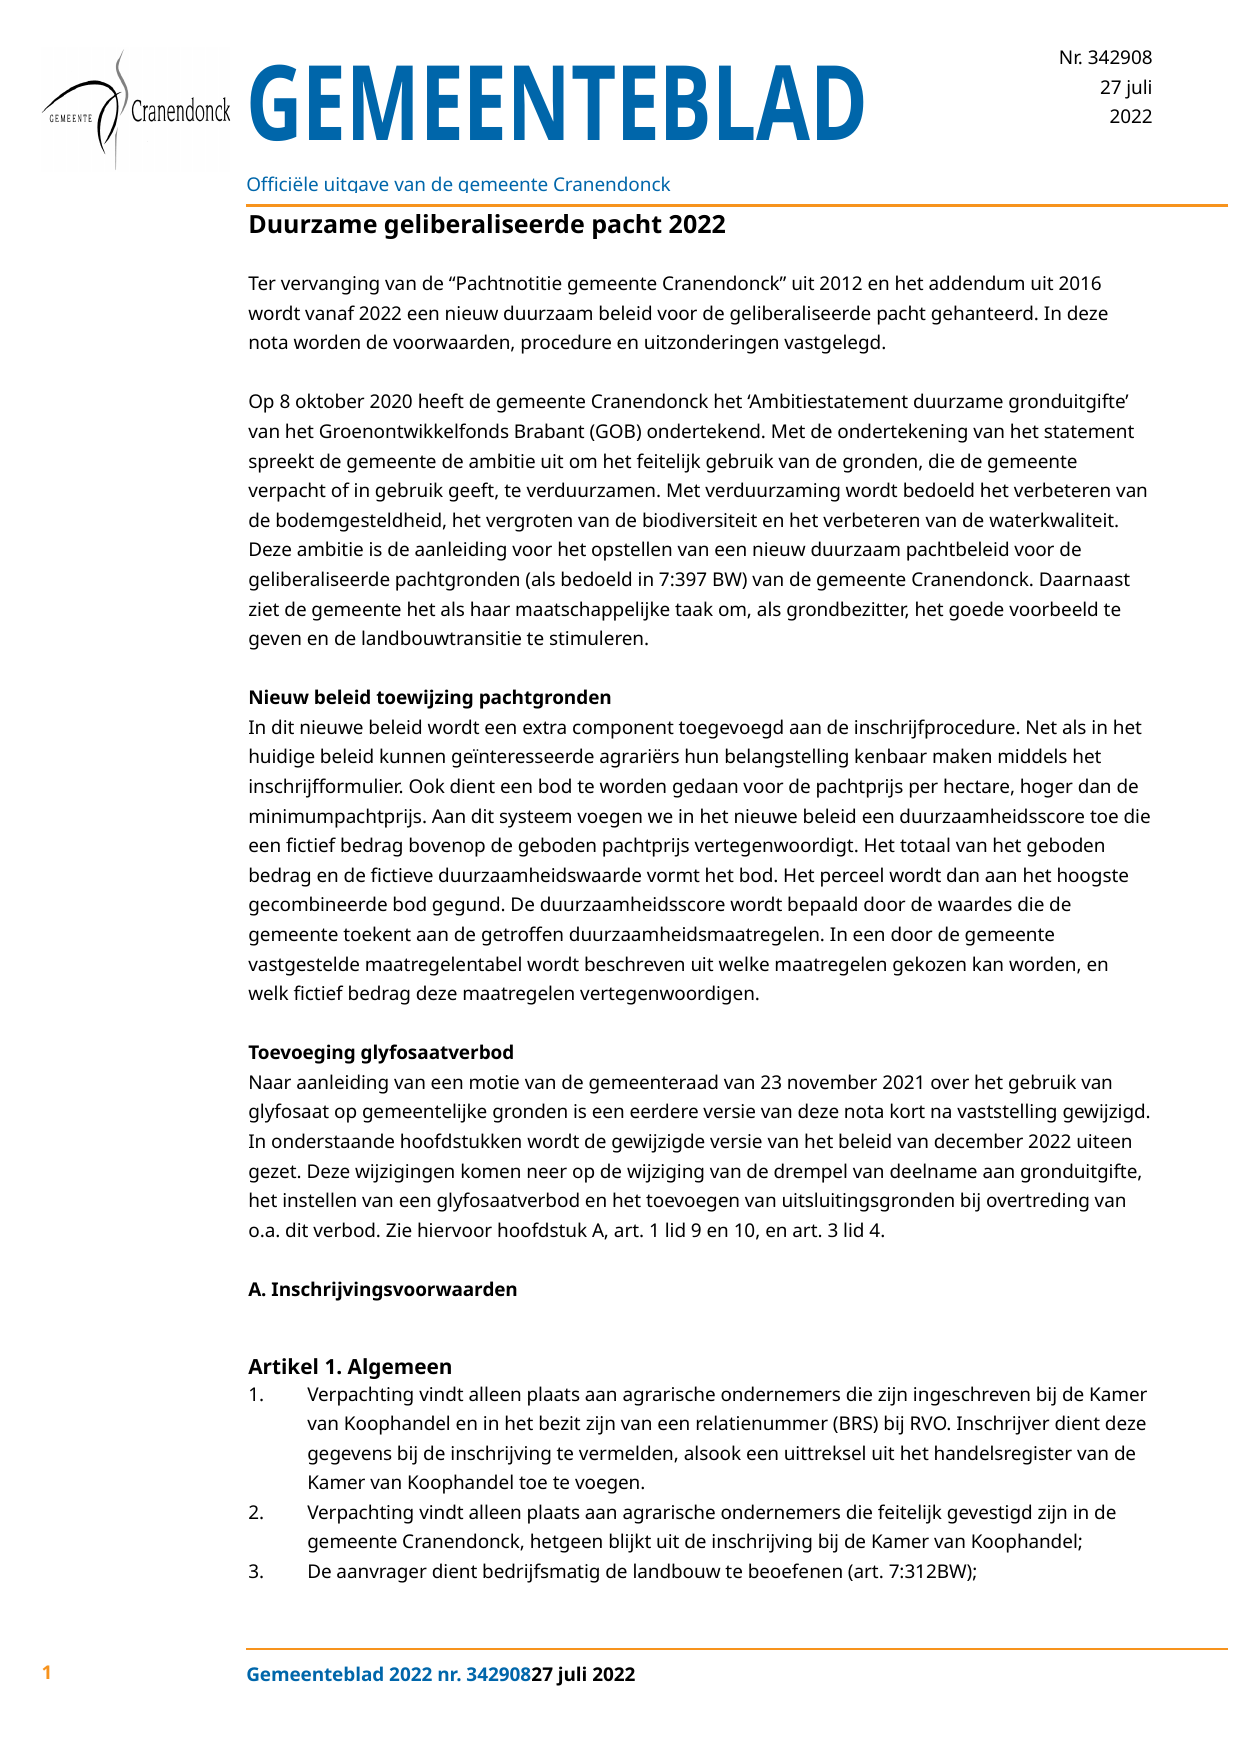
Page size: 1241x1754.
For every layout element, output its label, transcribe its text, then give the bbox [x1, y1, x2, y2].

text Naar aanleiding van een motie van de gemeenteraad van 23 november 2021 over het gebruik van glyfosaat op gemeentelijke gronden is een eerdere versie van deze nota kort na vaststelling gewijzigd. In onderstaande hoofdstukken wordt de gewijzigde versie van het beleid van december 2022 uiteen gezet. Deze wijzigingen komen neer op de wijziging van de drempel van deelname aan gronduitgifte, het instellen van een glyfosaatverbod en het toevoegen van uitsluitingsgronden bij overtreding van o.a. dit verbod. Zie hiervoor hoofdstuk A, art. 1 lid 9 en 10, en art. 3 lid 4. [248, 1069, 1152, 1243]
text In dit nieuwe beleid wordt een extra component toegevoegd aan de inschrijfprocedure. Net als in het huidige beleid kunnen geïnteresseerde agrariërs hun belangstelling kenbaar maken middels het inschrijfformulier. Ook dient een bod te worden gedaan voor de pachtprijs per hectare, hoger dan de minimumpachtprijs. Aan dit systeem voegen we in het nieuwe beleid een duurzaamheidsscore toe die een fictief bedrag bovenop de geboden pachtprijs vertegenwoordigt. Het totaal van het geboden bedrag en de fictieve duurzaamheidswaarde vormt het bod. Het perceel wordt dan aan het hoogste gecombineerde bod gegund. De duurzaamheidsscore wordt bepaald door de waardes die de gemeente toekent aan de getroffen duurzaamheidsmaatregelen. In een door de gemeente vastgestelde maatregelentabel wordt beschreven uit welke maatregelen gekozen kan worden, en welk fictief bedrag deze maatregelen vertegenwoordigen. [248, 714, 1152, 1006]
text Op 8 oktober 2020 heeft de gemeente Cranendonck het ‘Ambitiestatement duurzame gronduitgifte’ van het Groenontwikkelfonds Brabant (GOB) ondertekend. Met de ondertekening van het statement spreekt de gemeente de ambitie uit om het feitelijk gebruik van de gronden, die de gemeente verpacht of in gebruik geeft, te verduurzamen. Met verduurzaming wordt bedoeld het verbeteren van de bodemgesteldheid, het vergroten van de biodiversiteit en het verbeteren van de waterkwaliteit. Deze ambitie is de aanleiding voor het opstellen van een nieuw duurzaam pachtbeleid voor de geliberaliseerde pachtgronden (als bedoeld in 7:397 BW) van de gemeente Cranendonck. Daarnaast ziet de gemeente het als haar maatschappelijke taak om, als grondbezitter, het goede voorbeeld te geven en de landbouwtransitie te stimuleren. [248, 389, 1152, 651]
list Verpachting vindt alleen plaats aan agrarische ondernemers die feitelijk gevestigd zijn in de gemeente Cranendonck, hetgeen blijkt uit de inschrijving bij de Kamer van Koophandel; [248, 1499, 1152, 1554]
text Artikel 1. Algemeen [248, 1352, 1152, 1381]
picture [41, 47, 231, 172]
text Nieuw beleid toewijzing pachtgronden [248, 684, 1152, 710]
list Verpachting vindt alleen plaats aan agrarische ondernemers die zijn ingeschreven bij de Kamer van Koophandel en in het bezit zijn van een relatienummer (BRS) bij RVO. Inschrijver dient deze gegevens bij de inschrijving te vermelden, alsook een uittreksel uit het handelsregister van de Kamer van Koophandel toe te voegen. [248, 1381, 1152, 1495]
text Toevoeging glyfosaatverbod [248, 1039, 1152, 1065]
text A. Inschrijvingsvoorwaarden [248, 1276, 1152, 1302]
list De aanvrager dient bedrijfsmatig de landbouw te beoefenen (art. 7:312BW); [248, 1558, 1152, 1584]
text Ter vervanging van de “Pachtnotitie gemeente Cranendonck” uit 2012 en het addendum uit 2016 wordt vanaf 2022 een nieuw duurzaam beleid voor de geliberaliseerde pacht gehanteerd. In deze nota worden de voorwaarden, procedure en uitzonderingen vastgelegd. [248, 270, 1152, 355]
text Duurzame geliberaliseerde pacht 2022 [248, 207, 1152, 241]
